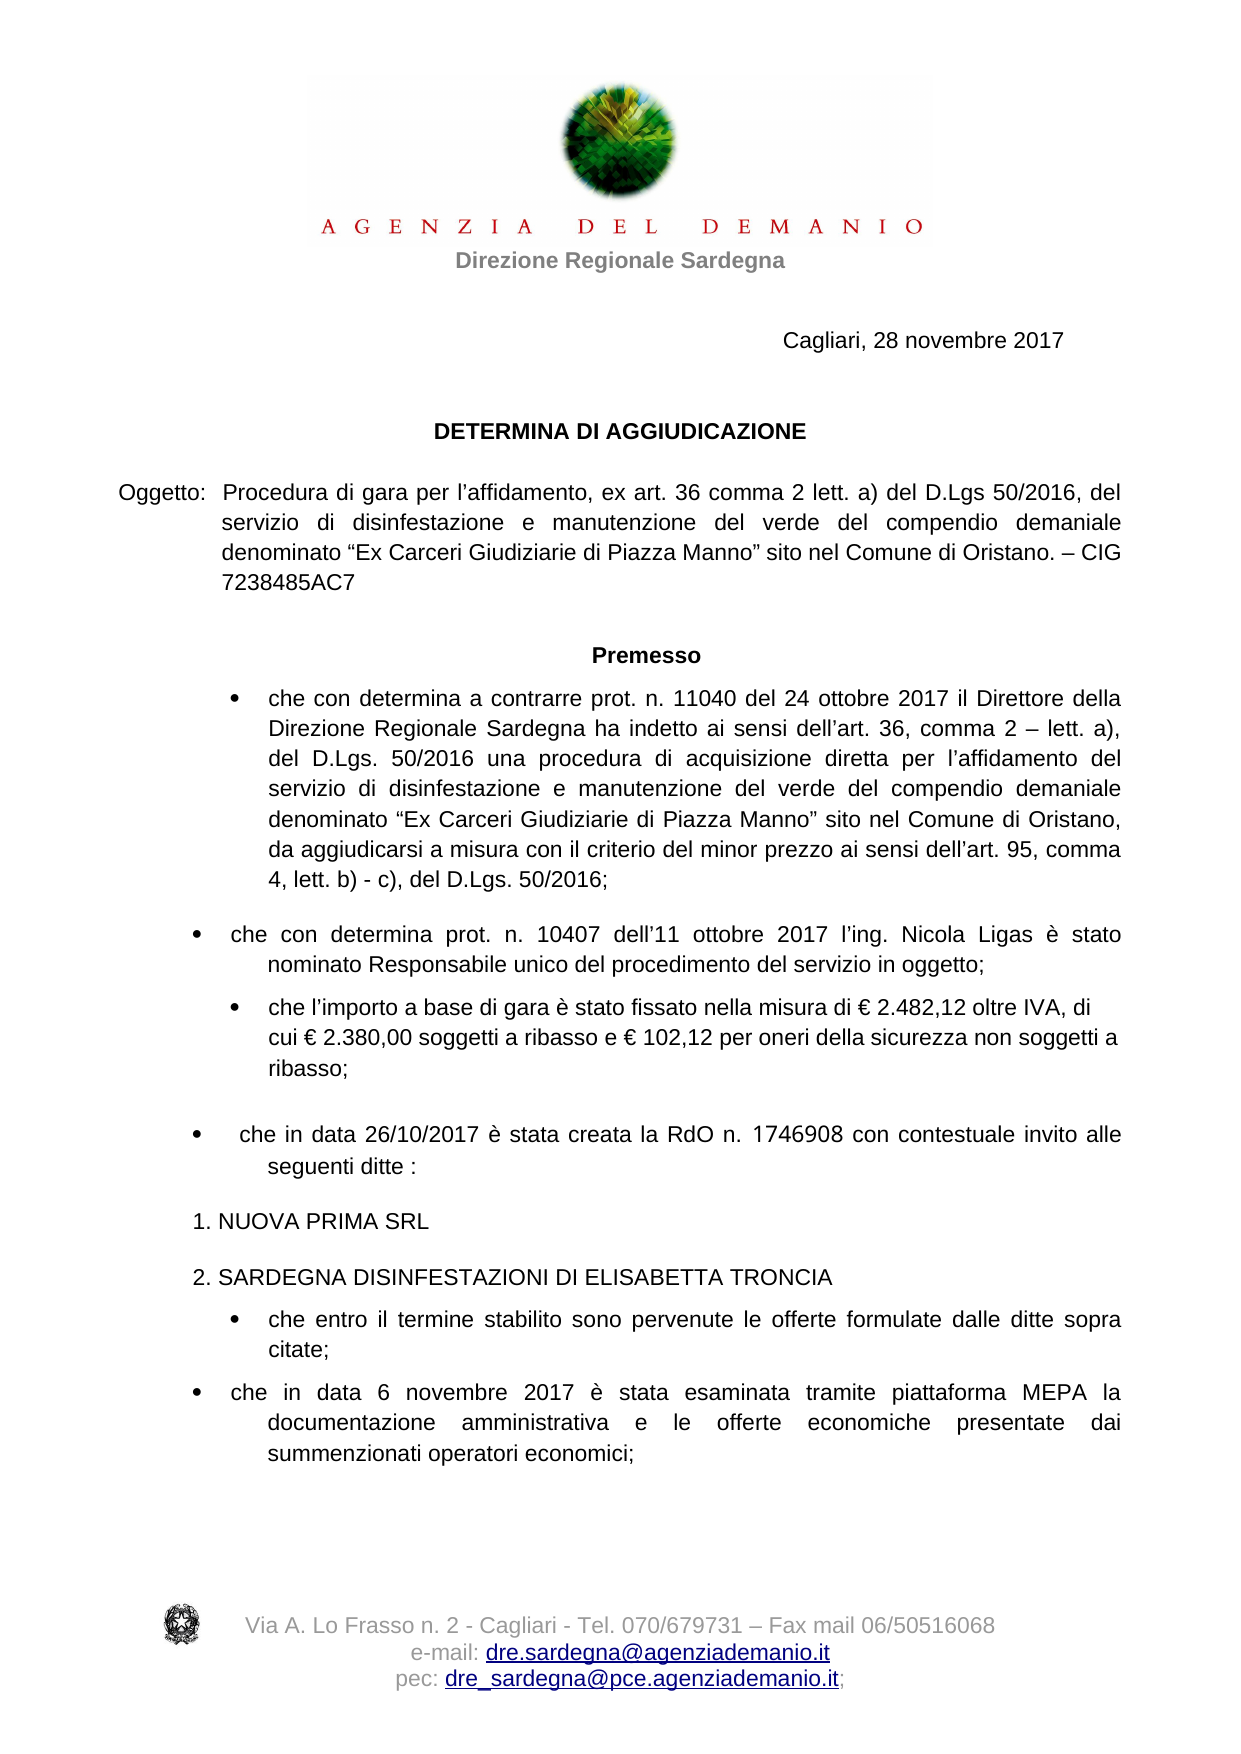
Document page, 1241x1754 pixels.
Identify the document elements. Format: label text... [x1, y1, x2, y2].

list che con determina a contrarre prot. n. 11040 del 24 ottobre 2017 il Direttore della Direzione Regionale Sardegna ha indetto ai sensi dell’art. 36, comma 2 – lett. a), del D.Lgs. 50/2016 una procedura di acquisizione diretta per l’affidamento del servizio di disinfestazione e manutenzione del verde del compendio demaniale denominato “Ex Carceri Giudiziarie di Piazza Manno” sito nel Comune di Oristano, da aggiudicarsi a misura con il criterio del minor prezzo ai sensi dell’art. 95, comma 4, lett. b) - c), del D.Lgs. 50/2016; [231, 685, 1122, 892]
list che in data 26/10/2017 è stata creata la RdO n. 1746908 con contestuale invito alle seguenti ditte : [193, 1118, 1122, 1179]
list che con determina prot. n. 10407 dell’11 ottobre 2017 l’ing. Nicola Ligas è stato nominato Responsabile unico del procedimento del servizio in oggetto; [193, 921, 1122, 978]
list che in data 6 novembre 2017 è stata esaminata tramite piattaforma MEPA la documentazione amministrativa e le offerte economiche presentate dai summenzionati operatori economici; [193, 1379, 1122, 1466]
text 1. NUOVA PRIMA SRL [192, 1208, 1122, 1235]
text 2. SARDEGNA DISINFESTAZIONI DI ELISABETTA TRONCIA [192, 1263, 1122, 1290]
text Oggetto: Procedura di gara per l’affidamento, ex art. 36 comma 2 lett. a) del D.Lgs 50/2016, del servizio di disinfestazione e manutenzione del verde del compendio demaniale denominato “Ex Carceri Giudiziarie di Piazza Manno” sito nel Comune di Oristano. – CIG 7238485AC7 [118, 478, 1122, 595]
text Cagliari, 28 novembre 2017 [118, 327, 1122, 354]
text Premesso [118, 642, 1122, 668]
list che l’importo a base di gara è stato fissato nella misura di € 2.482,12 oltre IVA, di cui € 2.380,00 soggetti a ribasso e € 102,12 per oneri della sicurezza non soggetti a ribasso; [231, 994, 1122, 1081]
text DETERMINA DI AGGIUDICAZIONE [118, 418, 1122, 444]
list che entro il termine stabilito sono pervenute le offerte formulate dalle ditte sopra citate; [231, 1306, 1122, 1363]
